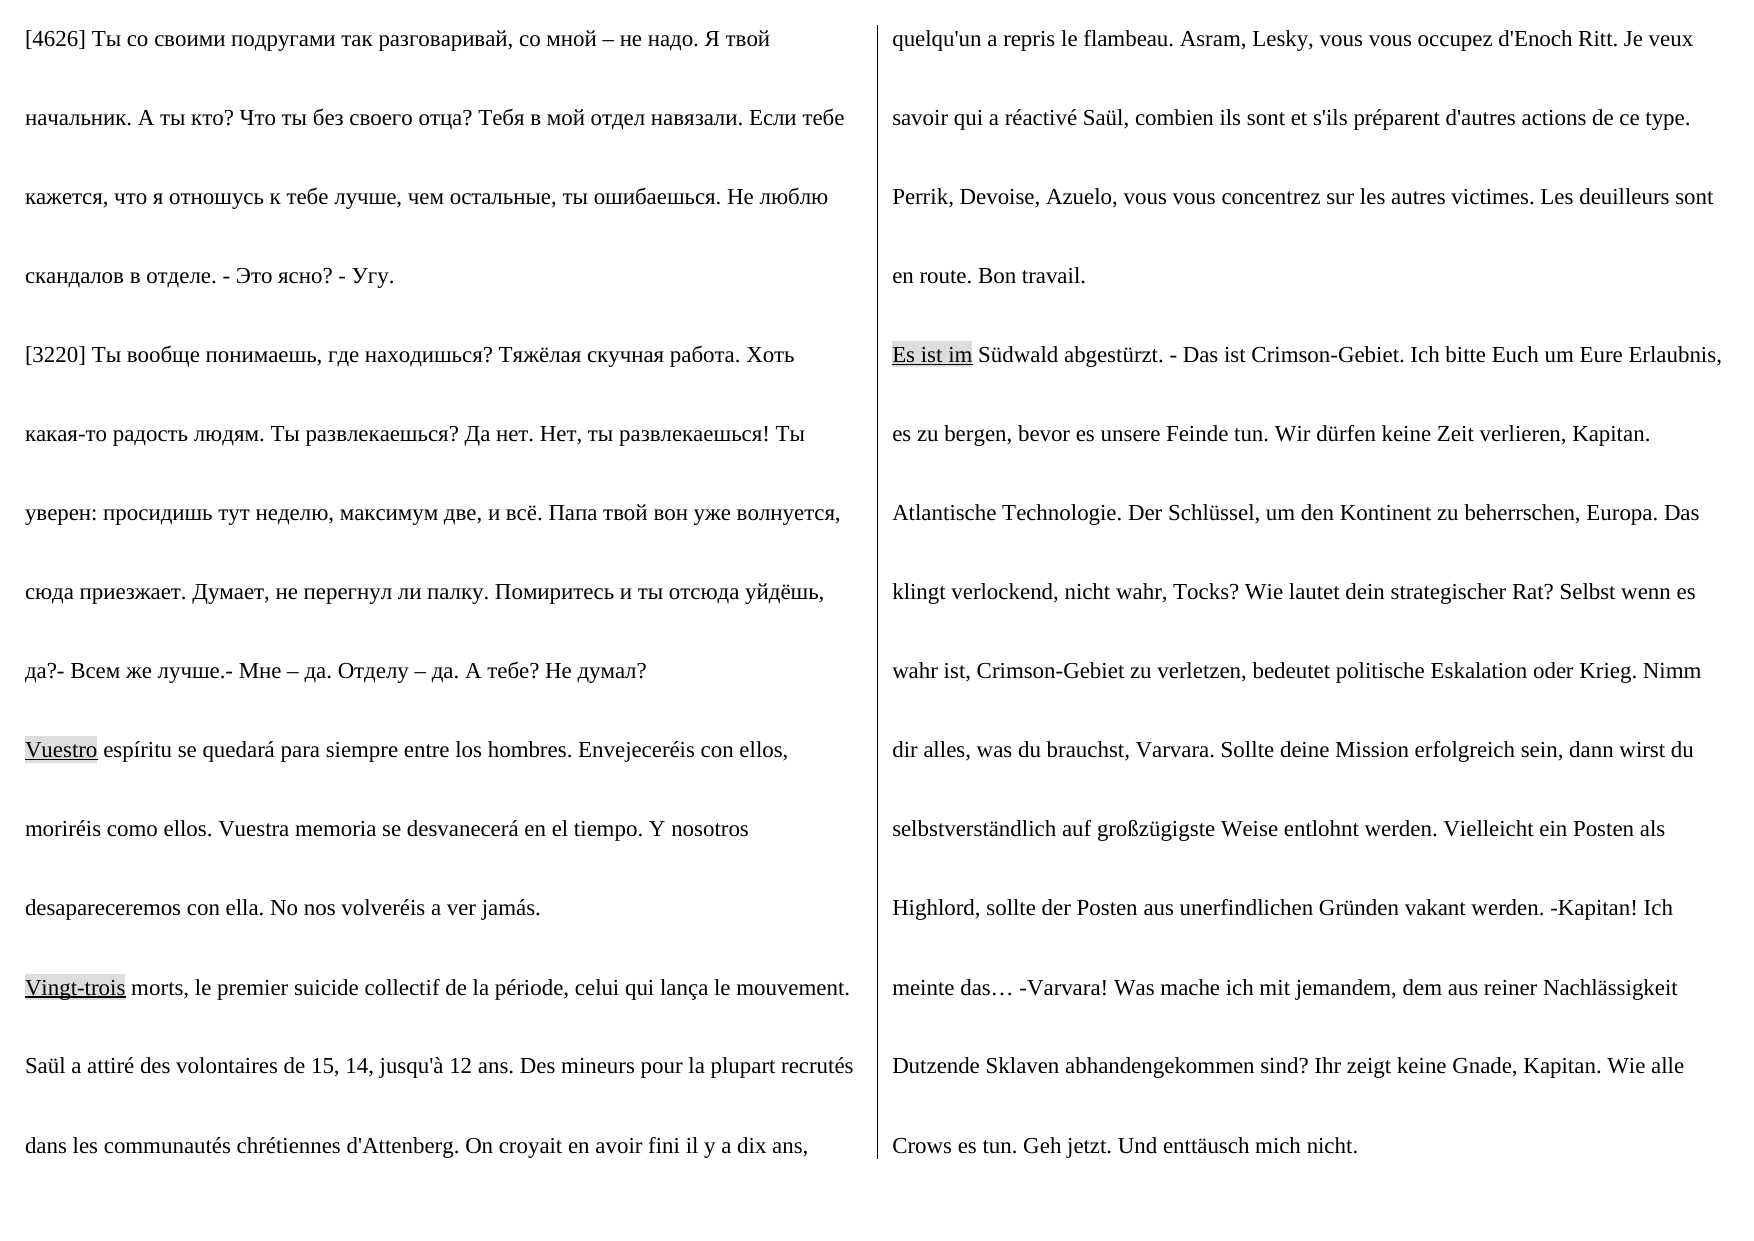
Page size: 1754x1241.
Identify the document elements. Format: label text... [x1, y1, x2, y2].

text Vuestro espíritu se quedará para siempre entre los hombres. Envejeceréis con ellos, moriréis como ellos. Vuestra memoria se desvanecerá en el tiempo. Y nosotros desapareceremos con ella. No nos volveréis a ver jamás. [25, 736, 862, 921]
text Vingt-trois morts, le premier suicide collectif de la période, celui qui lança le mouvement. Saül a attiré des volontaires de 15, 14, jusqu'à 12 ans. Des mineurs pour la plupart recrutés dans les communautés chrétiennes d'Attenberg. On croyait en avoir fini il y a dix ans, [25, 973, 862, 1158]
text Es ist im Südwald abgestürzt. - Das ist Crimson-Gebiet. Ich bitte Euch um Eure Erlaubnis, es zu bergen, bevor es unsere Feinde tun. Wir dürfen keine Zeit verlieren, Kapitan. Atlantische Technologie. Der Schlüssel, um den Kontinent zu beherrschen, Europa. Das klingt verlockend, nicht wahr, Tocks? Wie lautet dein strategischer Rat? Selbst wenn es wahr ist, Crimson-Gebiet zu verletzen, bedeutet politische Eskalation oder Krieg. Nimm dir alles, was du brauchst, Varvara. Sollte deine Mission erfolgreich sein, dann wirst du selbstverständlich auf großzügigste Weise entlohnt werden. Vielleicht ein Posten als Highlord, sollte der Posten aus unerfindlichen Gründen vakant werden. -Kapitan! Ich meinte das… -Varvara! Was mache ich mit jemandem, dem aus reiner Nachlässigkeit Dutzende Sklaven abhandengekommen sind? Ihr zeigt keine Gnade, Kapitan. Wie alle Crows es tun. Geh jetzt. Und enttäusch mich nicht. [892, 341, 1729, 1158]
text [4626] Ты со своими подругами так разговаривай, со мной – не надо. Я твой начальник. А ты кто? Что ты без своего отца? Тебя в мой отдел навязали. Если тебе кажется, что я отношусь к тебе лучше, чем остальные, ты ошибаешься. Не люблю скандалов в отделе. ‐ Это ясно? ‐ Угу. [25, 25, 862, 288]
text quelqu'un a repris le flambeau. Asram, Lesky, vous vous occupez d'Enoch Ritt. Je veux savoir qui a réactivé Saül, combien ils sont et s'ils préparent d'autres actions de ce type. Perrik, Devoise, Azuelo, vous vous concentrez sur les autres victimes. Les deuilleurs sont en route. Bon travail. [892, 25, 1729, 288]
text [3220] Ты вообще понимаешь, где находишься? Тяжёлая скучная работа. Хоть какая-то радость людям. Ты развлекаешься? Да нет. Нет, ты развлекаешься! Ты уверен: просидишь тут неделю, максимум две, и всё. Папа твой вон уже волнуется, сюда приезжает. Думает, не перегнул ли палку. Помиритесь и ты отсюда уйдёшь, да?‐ Всем же лучше.‐ Мне – да. Отделу – да. А тебе? Не думал? [25, 341, 862, 684]
